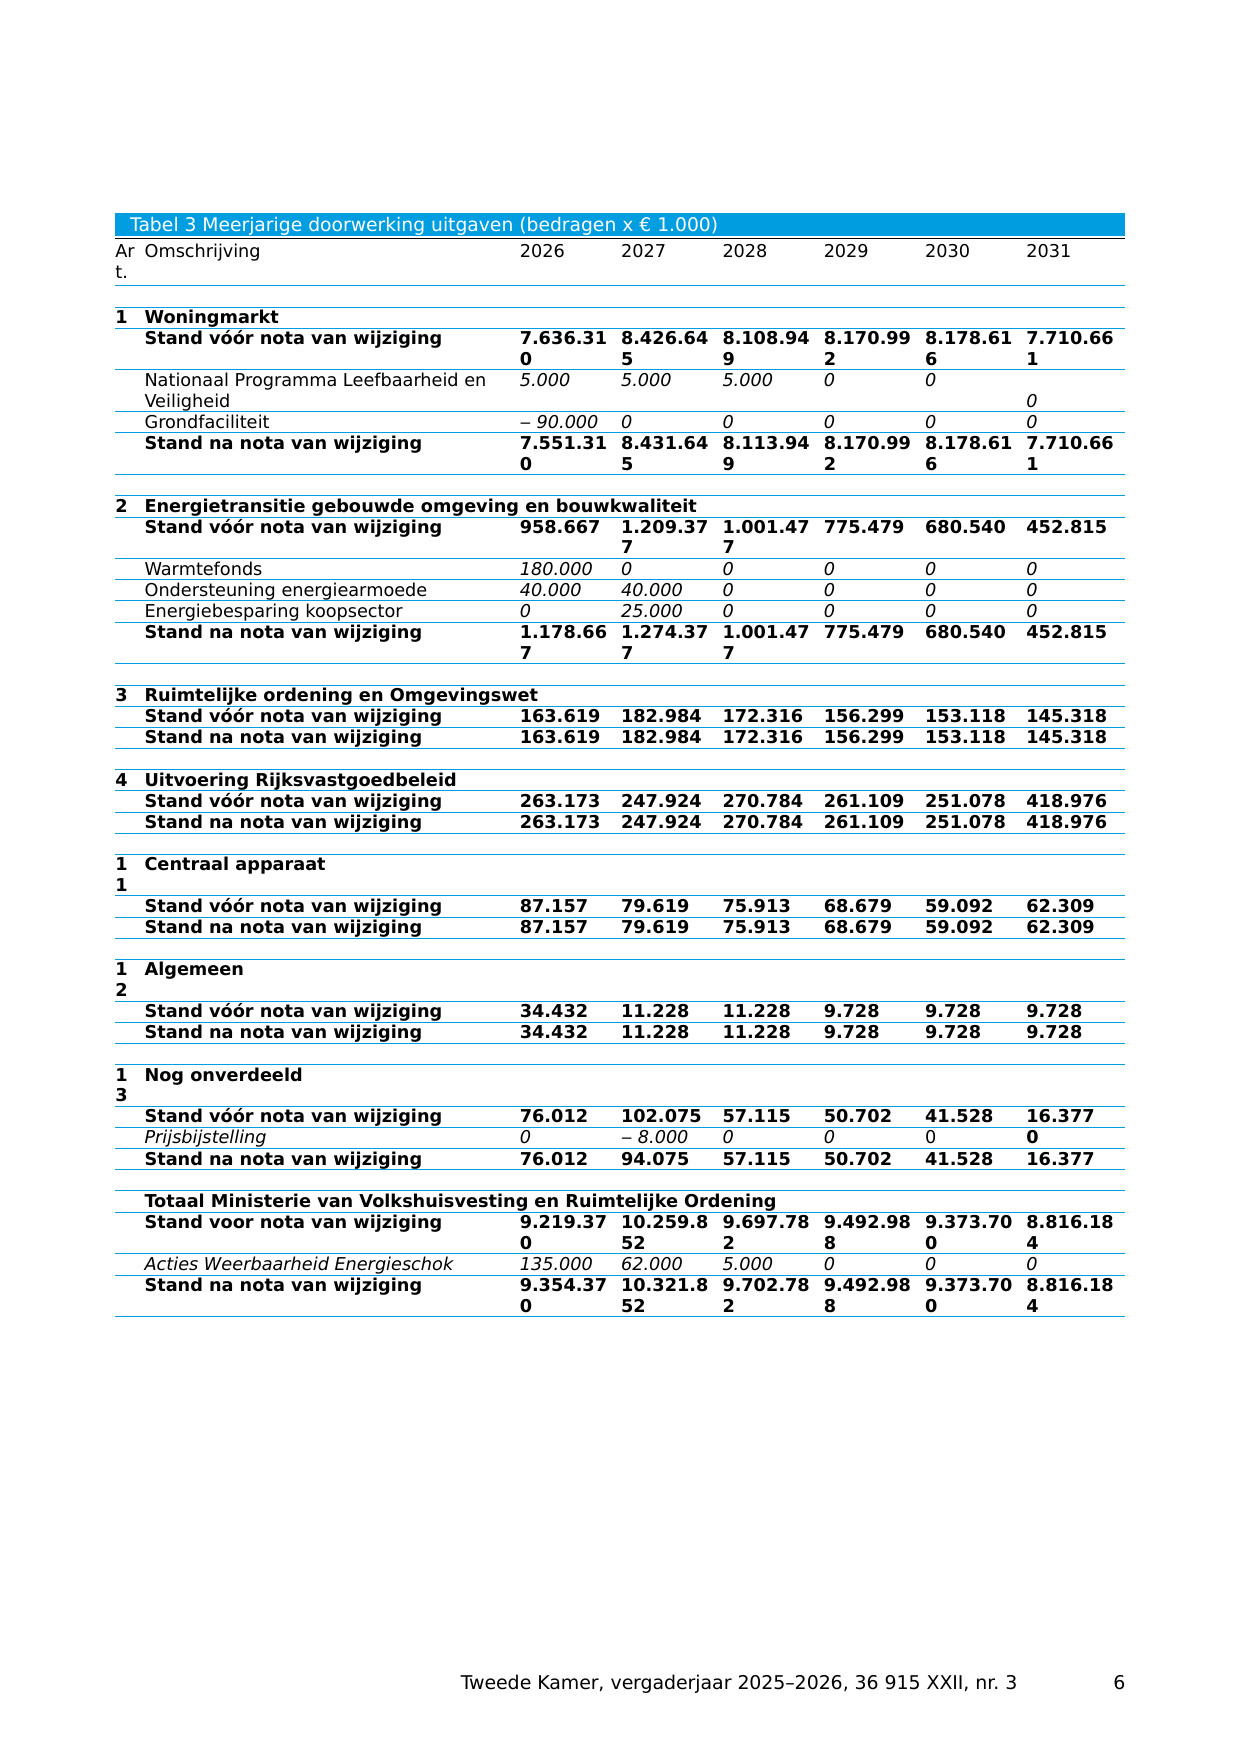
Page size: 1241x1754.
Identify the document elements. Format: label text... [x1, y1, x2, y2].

table_cell [517, 834, 618, 854]
table_cell 0 [1023, 580, 1125, 600]
table_cell [618, 286, 719, 306]
table_cell [141, 1044, 517, 1064]
table_cell 9.373.700 [922, 1276, 1023, 1316]
table_cell [821, 475, 922, 495]
table_cell [115, 286, 141, 306]
table_cell Stand na nota van wijziging [141, 623, 517, 663]
table_cell 270.784 [719, 813, 821, 832]
table_cell 62.309 [1023, 918, 1125, 938]
table_cell [115, 1107, 141, 1127]
table_cell [517, 1044, 618, 1064]
table_cell [517, 1170, 618, 1190]
table_cell [115, 518, 141, 558]
table_cell 7.710.661 [1023, 329, 1125, 369]
table_cell [1023, 939, 1125, 959]
table_cell 76.012 [517, 1149, 618, 1169]
table_cell [115, 1149, 141, 1169]
table_cell 0 [922, 580, 1023, 600]
table_cell [115, 791, 141, 811]
table_cell [141, 834, 517, 854]
table_cell 40.000 [618, 580, 719, 600]
table_cell 0 [821, 1128, 922, 1148]
table_cell 5.000 [517, 370, 618, 411]
table_cell 7.710.661 [1023, 433, 1125, 474]
table_cell 8.170.992 [821, 433, 922, 474]
table_cell [1023, 1044, 1125, 1064]
table_cell Stand vóór nota van wijziging [141, 329, 517, 369]
table_cell Stand voor nota van wijziging [141, 1213, 517, 1253]
table_cell 0 [1023, 412, 1125, 432]
table_cell [719, 749, 821, 769]
table_cell 0 [719, 412, 821, 432]
table_cell 0 [821, 370, 922, 411]
table_cell 62.000 [618, 1254, 719, 1274]
table_cell Stand na nota van wijziging [141, 433, 517, 474]
table_cell 0 [1023, 601, 1125, 622]
table_cell [719, 1170, 821, 1190]
table_cell [115, 370, 141, 411]
table_cell 0 [517, 1128, 618, 1148]
table_cell 2026 [517, 239, 618, 285]
table_cell 680.540 [922, 518, 1023, 558]
table_cell Warmtefonds [141, 559, 517, 579]
table_cell Uitvoering Rijksvastgoedbeleid [141, 770, 1125, 790]
table_cell Ondersteuning energiearmoede [141, 580, 517, 600]
table_cell [719, 475, 821, 495]
table_cell [115, 1023, 141, 1043]
table_cell 9.373.700 [922, 1213, 1023, 1253]
table_cell 76.012 [517, 1107, 618, 1127]
table_cell 0 [821, 559, 922, 579]
table_cell 418.976 [1023, 791, 1125, 811]
table_cell [517, 475, 618, 495]
table_cell 775.479 [821, 518, 922, 558]
table_cell Stand vóór nota van wijziging [141, 1002, 517, 1022]
table_cell Stand vóór nota van wijziging [141, 896, 517, 917]
table_cell 11.228 [618, 1002, 719, 1022]
table_cell 0 [719, 601, 821, 622]
table_cell 0 [1023, 370, 1125, 411]
table_cell [922, 475, 1023, 495]
table_cell 145.318 [1023, 707, 1125, 727]
table_cell 251.078 [922, 813, 1023, 832]
table_cell [1023, 1191, 1125, 1212]
table_cell 263.173 [517, 813, 618, 832]
table_cell [719, 286, 821, 306]
table_cell 2027 [618, 239, 719, 285]
table_cell Nog onverdeeld [141, 1065, 1023, 1106]
table_cell [821, 286, 922, 306]
table_cell [115, 896, 141, 917]
table_cell [141, 286, 517, 306]
table_cell [115, 1002, 141, 1022]
table_cell 0 [1023, 559, 1125, 579]
table_cell 8.170.992 [821, 329, 922, 369]
table_cell [618, 664, 719, 684]
table_cell 3 [115, 686, 141, 706]
table_cell [517, 749, 618, 769]
table_cell [115, 939, 141, 959]
table_cell [141, 475, 517, 495]
table_cell 5.000 [719, 1254, 821, 1274]
table_cell 8.113.949 [719, 433, 821, 474]
table_cell 10.259.852 [618, 1213, 719, 1253]
table_cell 180.000 [517, 559, 618, 579]
table_cell [115, 1254, 141, 1274]
table_cell 135.000 [517, 1254, 618, 1274]
table_cell 0 [922, 370, 1023, 411]
table_cell 958.667 [517, 518, 618, 558]
table_cell 79.619 [618, 896, 719, 917]
table_cell 0 [821, 601, 922, 622]
table_cell [1023, 475, 1125, 495]
table_cell 4 [115, 770, 141, 790]
table_cell 5.000 [618, 370, 719, 411]
table_cell [115, 1191, 141, 1212]
table_cell 1.001.477 [719, 623, 821, 663]
table_cell 0 [517, 601, 618, 622]
table_cell 11.228 [618, 1023, 719, 1043]
table_cell 0 [719, 580, 821, 600]
table_cell 2031 [1023, 239, 1125, 285]
table_cell 1.209.377 [618, 518, 719, 558]
table_cell Energietransitie gebouwde omgeving en bouwkwaliteit [141, 496, 1125, 516]
table_cell 0 [618, 412, 719, 432]
table_cell 0 [922, 559, 1023, 579]
table_cell 1.178.667 [517, 623, 618, 663]
table_cell [115, 1170, 141, 1190]
table_cell 57.115 [719, 1149, 821, 1169]
table_cell 163.619 [517, 707, 618, 727]
table_cell [719, 939, 821, 959]
table_cell [719, 664, 821, 684]
table_cell 34.432 [517, 1002, 618, 1022]
table_cell 11.228 [719, 1023, 821, 1043]
table_cell [1023, 664, 1125, 684]
table_cell 1 [115, 308, 141, 328]
table_cell 87.157 [517, 896, 618, 917]
table_cell 8.816.184 [1023, 1213, 1125, 1253]
table_cell 9.492.988 [821, 1213, 922, 1253]
table_cell [115, 707, 141, 727]
table_cell 247.924 [618, 813, 719, 832]
table_cell 680.540 [922, 623, 1023, 663]
table_cell [115, 559, 141, 579]
table_cell 0 [821, 412, 922, 432]
table_cell 261.109 [821, 813, 922, 832]
table_cell [115, 433, 141, 474]
table_cell 9.728 [1023, 1023, 1125, 1043]
table_cell Stand vóór nota van wijziging [141, 518, 517, 558]
table_cell [115, 412, 141, 432]
table_cell [922, 834, 1023, 854]
table_cell 156.299 [821, 707, 922, 727]
table_cell 8.816.184 [1023, 1276, 1125, 1316]
table_cell [115, 728, 141, 748]
table_cell 145.318 [1023, 728, 1125, 748]
table_cell 1.274.377 [618, 623, 719, 663]
table_cell 75.913 [719, 896, 821, 917]
table_cell 62.309 [1023, 896, 1125, 917]
table_cell Omschrijving [141, 239, 517, 285]
table_cell Totaal Ministerie van Volkshuisvesting en Ruimtelijke Ordening [141, 1191, 1023, 1212]
table_cell [821, 1170, 922, 1190]
table_cell [115, 580, 141, 600]
table_cell 50.702 [821, 1107, 922, 1127]
table_cell 9.492.988 [821, 1276, 922, 1316]
table_cell Art. [115, 239, 141, 285]
table_cell 40.000 [517, 580, 618, 600]
table_cell 270.784 [719, 791, 821, 811]
table_cell ‒ 8.000 [618, 1128, 719, 1148]
table_cell [141, 939, 517, 959]
table_cell [922, 1044, 1023, 1064]
table_cell 8.431.645 [618, 433, 719, 474]
table_cell 9.728 [821, 1023, 922, 1043]
table_cell 102.075 [618, 1107, 719, 1127]
table_cell [618, 1044, 719, 1064]
table_cell 182.984 [618, 707, 719, 727]
table_cell 50.702 [821, 1149, 922, 1169]
table_cell 0 [821, 1254, 922, 1274]
table_cell 263.173 [517, 791, 618, 811]
table_cell [1023, 749, 1125, 769]
table_cell 68.679 [821, 896, 922, 917]
table_cell 1.001.477 [719, 518, 821, 558]
table_cell 68.679 [821, 918, 922, 938]
table_cell [719, 1044, 821, 1064]
table_cell Prijsbijstelling [141, 1128, 517, 1148]
table_cell Algemeen [141, 960, 1023, 1001]
table_cell 156.299 [821, 728, 922, 748]
table_cell Nationaal Programma Leefbaarheid en Veiligheid [141, 370, 517, 411]
table_cell 452.815 [1023, 518, 1125, 558]
table_cell 0 [618, 559, 719, 579]
table_cell [922, 939, 1023, 959]
table_cell Ruimtelijke ordening en Omgevingswet [141, 686, 1125, 706]
table_cell 261.109 [821, 791, 922, 811]
table_cell 9.354.370 [517, 1276, 618, 1316]
table_cell 94.075 [618, 1149, 719, 1169]
table_cell [1023, 855, 1125, 895]
table_cell 34.432 [517, 1023, 618, 1043]
table_cell [719, 834, 821, 854]
table_cell [1023, 960, 1125, 1001]
table_cell 0 [1023, 1128, 1125, 1148]
table_cell 16.377 [1023, 1149, 1125, 1169]
table_cell [618, 1170, 719, 1190]
table_cell 8.178.616 [922, 433, 1023, 474]
table_cell [821, 664, 922, 684]
table_cell 8.178.616 [922, 329, 1023, 369]
table_cell 57.115 [719, 1107, 821, 1127]
table_cell [517, 286, 618, 306]
table_cell 13 [115, 1065, 141, 1106]
table_cell [618, 749, 719, 769]
table_cell 8.108.949 [719, 329, 821, 369]
table_cell Woningmarkt [141, 308, 1125, 328]
table_cell 9.728 [821, 1002, 922, 1022]
table_cell 9.728 [922, 1002, 1023, 1022]
table_cell [922, 1170, 1023, 1190]
table_cell 10.321.852 [618, 1276, 719, 1316]
table_cell Energiebesparing koopsector [141, 601, 517, 622]
table_cell [115, 918, 141, 938]
table_cell 59.092 [922, 918, 1023, 938]
table_cell 0 [719, 559, 821, 579]
table_cell [618, 475, 719, 495]
table_cell Acties Weerbaarheid Energieschok [141, 1254, 517, 1274]
table_cell 0 [922, 601, 1023, 622]
table_cell Stand na nota van wijziging [141, 813, 517, 832]
table_cell 0 [922, 1128, 1023, 1148]
table_cell Stand na nota van wijziging [141, 728, 517, 748]
table_cell Stand na nota van wijziging [141, 1149, 517, 1169]
table_cell 153.118 [922, 728, 1023, 748]
table_cell 75.913 [719, 918, 821, 938]
table_cell [115, 329, 141, 369]
table_cell [115, 601, 141, 622]
table_cell [115, 834, 141, 854]
table_cell 0 [922, 1254, 1023, 1274]
table_cell Centraal apparaat [141, 855, 1023, 895]
table_cell 87.157 [517, 918, 618, 938]
table_cell [115, 1276, 141, 1316]
table_cell 12 [115, 960, 141, 1001]
table_cell Stand na nota van wijziging [141, 918, 517, 938]
table_cell 11 [115, 855, 141, 895]
table_cell [618, 834, 719, 854]
table_cell 9.219.370 [517, 1213, 618, 1253]
table_cell 79.619 [618, 918, 719, 938]
table_cell [821, 834, 922, 854]
table_cell 41.528 [922, 1107, 1023, 1127]
table_cell [922, 286, 1023, 306]
table_cell [1023, 1065, 1125, 1106]
table_cell [141, 1170, 517, 1190]
table_cell 0 [821, 580, 922, 600]
table_cell [115, 1128, 141, 1148]
table_cell [517, 664, 618, 684]
table_cell [821, 1044, 922, 1064]
table_cell 25.000 [618, 601, 719, 622]
table_cell [115, 475, 141, 495]
table_cell 247.924 [618, 791, 719, 811]
table_cell [1023, 1170, 1125, 1190]
table_cell 172.316 [719, 728, 821, 748]
table_cell 775.479 [821, 623, 922, 663]
table_cell 452.815 [1023, 623, 1125, 663]
table_cell [115, 1213, 141, 1253]
table_cell 5.000 [719, 370, 821, 411]
table_cell 0 [922, 412, 1023, 432]
table_cell [115, 623, 141, 663]
table_cell 59.092 [922, 896, 1023, 917]
table_cell 163.619 [517, 728, 618, 748]
table_cell [922, 664, 1023, 684]
table_cell 7.636.310 [517, 329, 618, 369]
table_cell Stand vóór nota van wijziging [141, 1107, 517, 1127]
table_cell 9.728 [922, 1023, 1023, 1043]
table_cell 2028 [719, 239, 821, 285]
table_cell Stand vóór nota van wijziging [141, 707, 517, 727]
table_cell Stand na nota van wijziging [141, 1276, 517, 1316]
table_cell Grondfaciliteit [141, 412, 517, 432]
table_cell 16.377 [1023, 1107, 1125, 1127]
table_cell [1023, 834, 1125, 854]
table_cell [922, 749, 1023, 769]
table_cell 153.118 [922, 707, 1023, 727]
table_cell [115, 1044, 141, 1064]
table_cell 182.984 [618, 728, 719, 748]
table_cell [141, 749, 517, 769]
table_cell 7.551.310 [517, 433, 618, 474]
table_cell 2 [115, 496, 141, 516]
table_cell 2030 [922, 239, 1023, 285]
table_cell 41.528 [922, 1149, 1023, 1169]
table_cell 8.426.645 [618, 329, 719, 369]
table_cell [115, 664, 141, 684]
table_cell 0 [1023, 1254, 1125, 1274]
table_cell 172.316 [719, 707, 821, 727]
table_cell 0 [719, 1128, 821, 1148]
table_cell [115, 749, 141, 769]
table_cell 9.728 [1023, 1002, 1125, 1022]
table_cell 11.228 [719, 1002, 821, 1022]
table_cell 418.976 [1023, 813, 1125, 832]
table_cell Stand vóór nota van wijziging [141, 791, 517, 811]
table_cell 2029 [821, 239, 922, 285]
table_cell [618, 939, 719, 959]
table_cell ‒ 90.000 [517, 412, 618, 432]
table_cell 9.702.782 [719, 1276, 821, 1316]
table_cell Stand na nota van wijziging [141, 1023, 517, 1043]
table_cell [115, 813, 141, 832]
table_cell 251.078 [922, 791, 1023, 811]
table_cell [821, 749, 922, 769]
table_cell [141, 664, 517, 684]
table_cell [1023, 286, 1125, 306]
table_cell [821, 939, 922, 959]
table_cell 9.697.782 [719, 1213, 821, 1253]
table_cell [517, 939, 618, 959]
